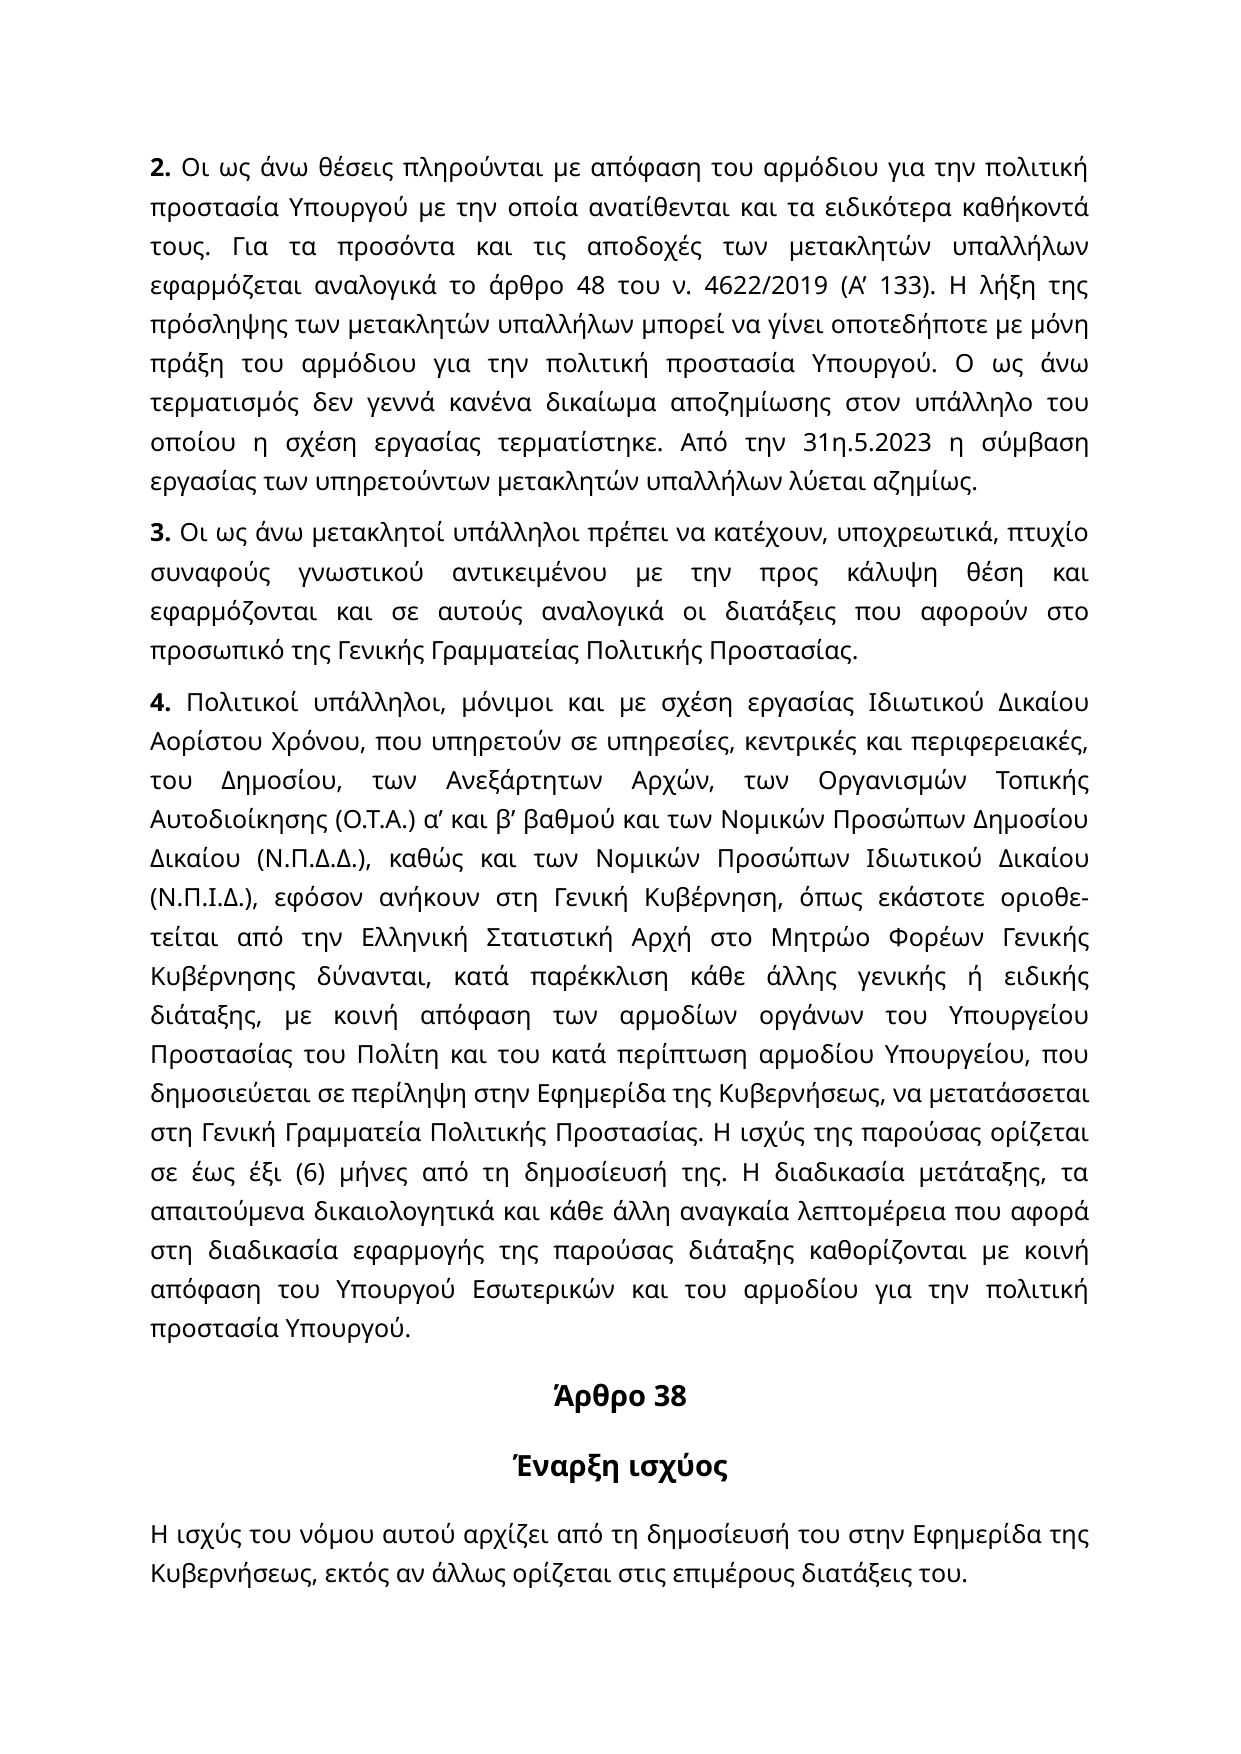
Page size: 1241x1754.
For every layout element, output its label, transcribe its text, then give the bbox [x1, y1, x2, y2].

text 4. Πολιτικοί υπάλληλοι, μόνιμοι και με σχέση εργασίας Ιδιωτικού Δικαίου Αορίστου Χρόνου, που υπηρετούν σε υπηρεσίες, κεντρικές και περιφερειακές, του Δημοσίου, των Ανεξάρτητων Αρχών, των Οργανισμών Τοπικής Αυτοδιοίκησης (Ο.Τ.Α.) α’ και β’ βαθμού και των Νομικών Προσώπων Δημοσίου Δικαίου (Ν.Π.Δ.Δ.), καθώς και των Νομικών Προσώπων Ιδιωτικού Δικαίου (Ν.Π.Ι.Δ.), εφόσον ανήκουν στη Γενική Κυβέρνηση, όπως εκάστοτε οριοθε- τείται από την Ελληνική Στατιστική Αρχή στο Μητρώο Φορέων Γενικής Κυβέρνησης δύνανται, κατά παρέκκλιση κάθε άλλης γενικής ή ειδικής διάταξης, με κοινή απόφαση των αρμοδίων οργάνων του Υπουργείου Προστασίας του Πολίτη και του κατά περίπτωση αρμοδίου Υπουργείου, που δημοσιεύεται σε περίληψη στην Εφημερίδα της Κυβερνήσεως, να μετατάσσεται στη Γενική Γραμματεία Πολιτικής Προστασίας. Η ισχύς της παρούσας ορίζεται σε έως έξι (6) μήνες από τη δημοσίευσή της. Η διαδικασία μετάταξης, τα απαιτούμενα δικαιολογητικά και κάθε άλλη αναγκαία λεπτομέρεια που αφορά στη διαδικασία εφαρμογής της παρούσας διάταξης καθορίζονται με κοινή απόφαση του Υπουργού Εσωτερικών και του αρμοδίου για την πολιτική προστασία Υπουργού. [150, 684, 1090, 1345]
subtitle Άρθρο 38 [150, 1375, 1090, 1415]
subtitle Έναρξη ισχύος [150, 1446, 1090, 1485]
text 2. Οι ως άνω θέσεις πληρούνται με απόφαση του αρμόδιου για την πολιτική προστασία Υπουργού με την οποία ανατίθενται και τα ειδικότερα καθήκοντά τους. Για τα προσόντα και τις αποδοχές των μετακλητών υπαλλήλων εφαρμόζεται αναλογικά το άρθρο 48 του ν. 4622/2019 (Α’ 133). Η λήξη της πρόσληψης των μετακλητών υπαλλήλων μπορεί να γίνει οποτεδήποτε με μόνη πράξη του αρμόδιου για την πολιτική προστασία Υπουργού. Ο ως άνω τερματισμός δεν γεννά κανένα δικαίωμα αποζημίωσης στον υπάλληλο του οποίου η σχέση εργασίας τερματίστηκε. Από την 31η.5.2023 η σύμβαση εργασίας των υπηρετούντων μετακλητών υπαλλήλων λύεται αζημίως. [150, 150, 1090, 497]
text Η ισχύς του νόμου αυτού αρχίζει από τη δημοσίευσή του στην Εφημερίδα της Κυβερνήσεως, εκτός αν άλλως ορίζεται στις επιμέρους διατάξεις του. [150, 1516, 1090, 1589]
text 3. Οι ως άνω μετακλητοί υπάλληλοι πρέπει να κατέχουν, υποχρεωτικά, πτυχίο συναφούς γνωστικού αντικειμένου με την προς κάλυψη θέση και εφαρμόζονται και σε αυτούς αναλογικά οι διατάξεις που αφορούν στο προσωπικό της Γενικής Γραμματείας Πολιτικής Προστασίας. [150, 515, 1090, 667]
